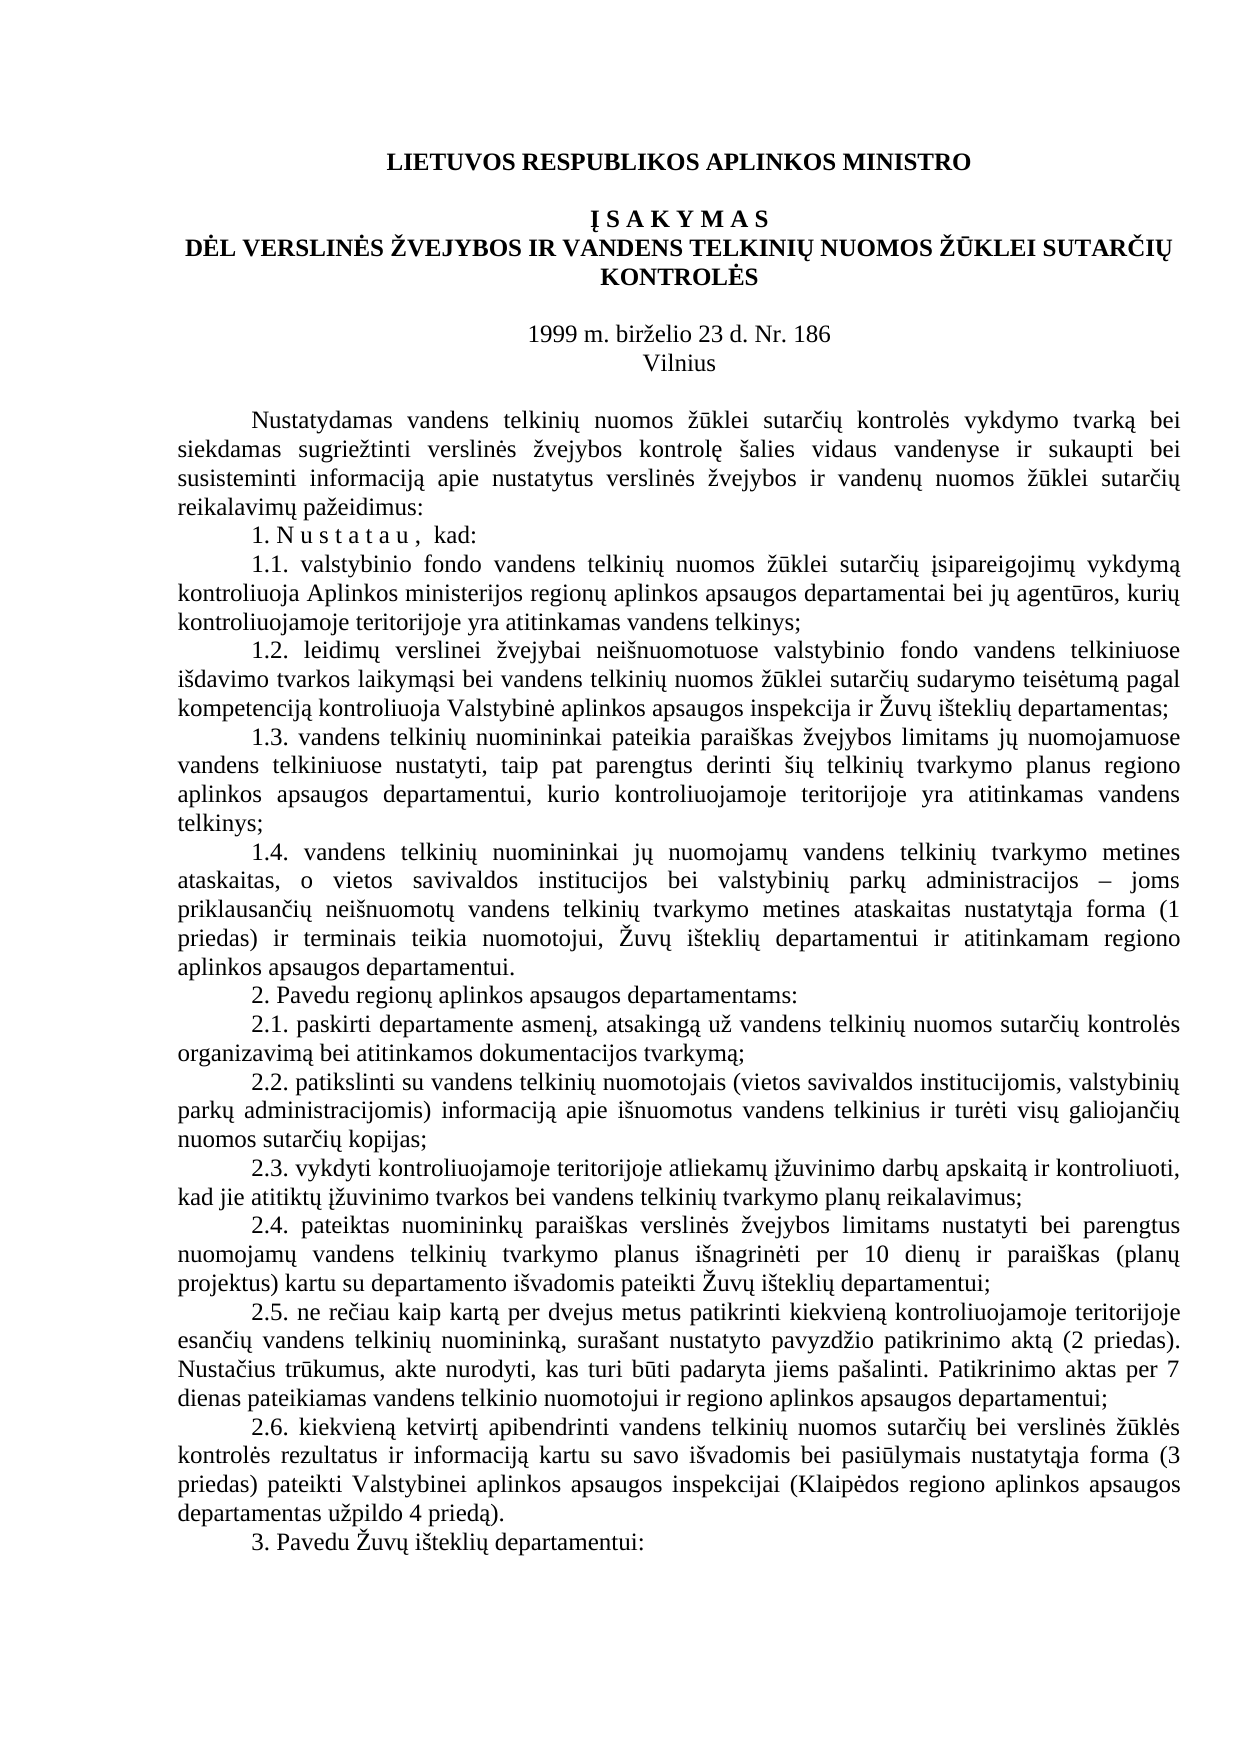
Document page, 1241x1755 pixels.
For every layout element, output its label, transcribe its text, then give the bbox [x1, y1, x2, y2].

text 3. Pavedu Žuvų išteklių departamentui: [177, 1527, 1181, 1556]
text 1. Nustatau, kad: [177, 521, 1181, 549]
text 1999 m. birželio 23 d. Nr. 186 [177, 319, 1181, 348]
text 2. Pavedu regionų aplinkos apsaugos departamentams: [177, 981, 1181, 1009]
text 2.2. patikslinti su vandens telkinių nuomotojais (vietos savivaldos institucijomis, valstybinių parkų administracijomis) informaciją apie išnuomotus vandens telkinius ir turėti visų galiojančių nuomos sutarčių kopijas; [177, 1067, 1181, 1153]
text 1.1. valstybinio fondo vandens telkinių nuomos žūklei sutarčių įsipareigojimų vykdymą kontroliuoja Aplinkos ministerijos regionų aplinkos apsaugos departamentai bei jų agentūros, kurių kontroliuojamoje teritorijoje yra atitinkamas vandens telkinys; [177, 549, 1181, 636]
text 2.6. kiekvieną ketvirtį apibendrinti vandens telkinių nuomos sutarčių bei verslinės žūklės kontrolės rezultatus ir informaciją kartu su savo išvadomis bei pasiūlymais nustatytąja forma (3 priedas) pateikti Valstybinei aplinkos apsaugos inspekcijai (Klaipėdos regiono aplinkos apsaugos departamentas užpildo 4 priedą). [177, 1412, 1181, 1527]
text 1.2. leidimų verslinei žvejybai neišnuomotuose valstybinio fondo vandens telkiniuose išdavimo tvarkos laikymąsi bei vandens telkinių nuomos žūklei sutarčių sudarymo teisėtumą pagal kompetenciją kontroliuoja Valstybinė aplinkos apsaugos inspekcija ir Žuvų išteklių departamentas; [177, 636, 1181, 722]
text Į S A K Y M A S [177, 204, 1181, 233]
text LIETUVOS RESPUBLIKOS APLINKOS MINISTRO [177, 147, 1181, 176]
text 1.4. vandens telkinių nuomininkai jų nuomojamų vandens telkinių tvarkymo metines ataskaitas, o vietos savivaldos institucijos bei valstybinių parkų administracijos – joms priklausančių neišnuomotų vandens telkinių tvarkymo metines ataskaitas nustatytąja forma (1 priedas) ir terminais teikia nuomotojui, Žuvų išteklių departamentui ir atitinkamam regiono aplinkos apsaugos departamentui. [177, 837, 1181, 981]
text 2.4. pateiktas nuomininkų paraiškas verslinės žvejybos limitams nustatyti bei parengtus nuomojamų vandens telkinių tvarkymo planus išnagrinėti per 10 dienų ir paraiškas (planų projektus) kartu su departamento išvadomis pateikti Žuvų išteklių departamentui; [177, 1211, 1181, 1297]
text 2.5. ne rečiau kaip kartą per dvejus metus patikrinti kiekvieną kontroliuojamoje teritorijoje esančių vandens telkinių nuomininką, surašant nustatyto pavyzdžio patikrinimo aktą (2 priedas). Nustačius trūkumus, akte nurodyti, kas turi būti padaryta jiems pašalinti. Patikrinimo aktas per 7 dienas pateikiamas vandens telkinio nuomotojui ir regiono aplinkos apsaugos departamentui; [177, 1297, 1181, 1412]
text 2.3. vykdyti kontroliuojamoje teritorijoje atliekamų įžuvinimo darbų apskaitą ir kontroliuoti, kad jie atitiktų įžuvinimo tvarkos bei vandens telkinių tvarkymo planų reikalavimus; [177, 1153, 1181, 1211]
text 1.3. vandens telkinių nuomininkai pateikia paraiškas žvejybos limitams jų nuomojamuose vandens telkiniuose nustatyti, taip pat parengtus derinti šių telkinių tvarkymo planus regiono aplinkos apsaugos departamentui, kurio kontroliuojamoje teritorijoje yra atitinkamas vandens telkinys; [177, 722, 1181, 837]
text DĖL VERSLINĖS ŽVEJYBOS IR VANDENS TELKINIŲ NUOMOS ŽŪKLEI SUTARČIŲ KONTROLĖS [177, 233, 1181, 291]
text Nustatydamas vandens telkinių nuomos žūklei sutarčių kontrolės vykdymo tvarką bei siekdamas sugriežtinti verslinės žvejybos kontrolę šalies vidaus vandenyse ir sukaupti bei susisteminti informaciją apie nustatytus verslinės žvejybos ir vandenų nuomos žūklei sutarčių reikalavimų pažeidimus: [177, 406, 1181, 521]
text Vilnius [177, 348, 1181, 377]
text 2.1. paskirti departamente asmenį, atsakingą už vandens telkinių nuomos sutarčių kontrolės organizavimą bei atitinkamos dokumentacijos tvarkymą; [177, 1009, 1181, 1067]
